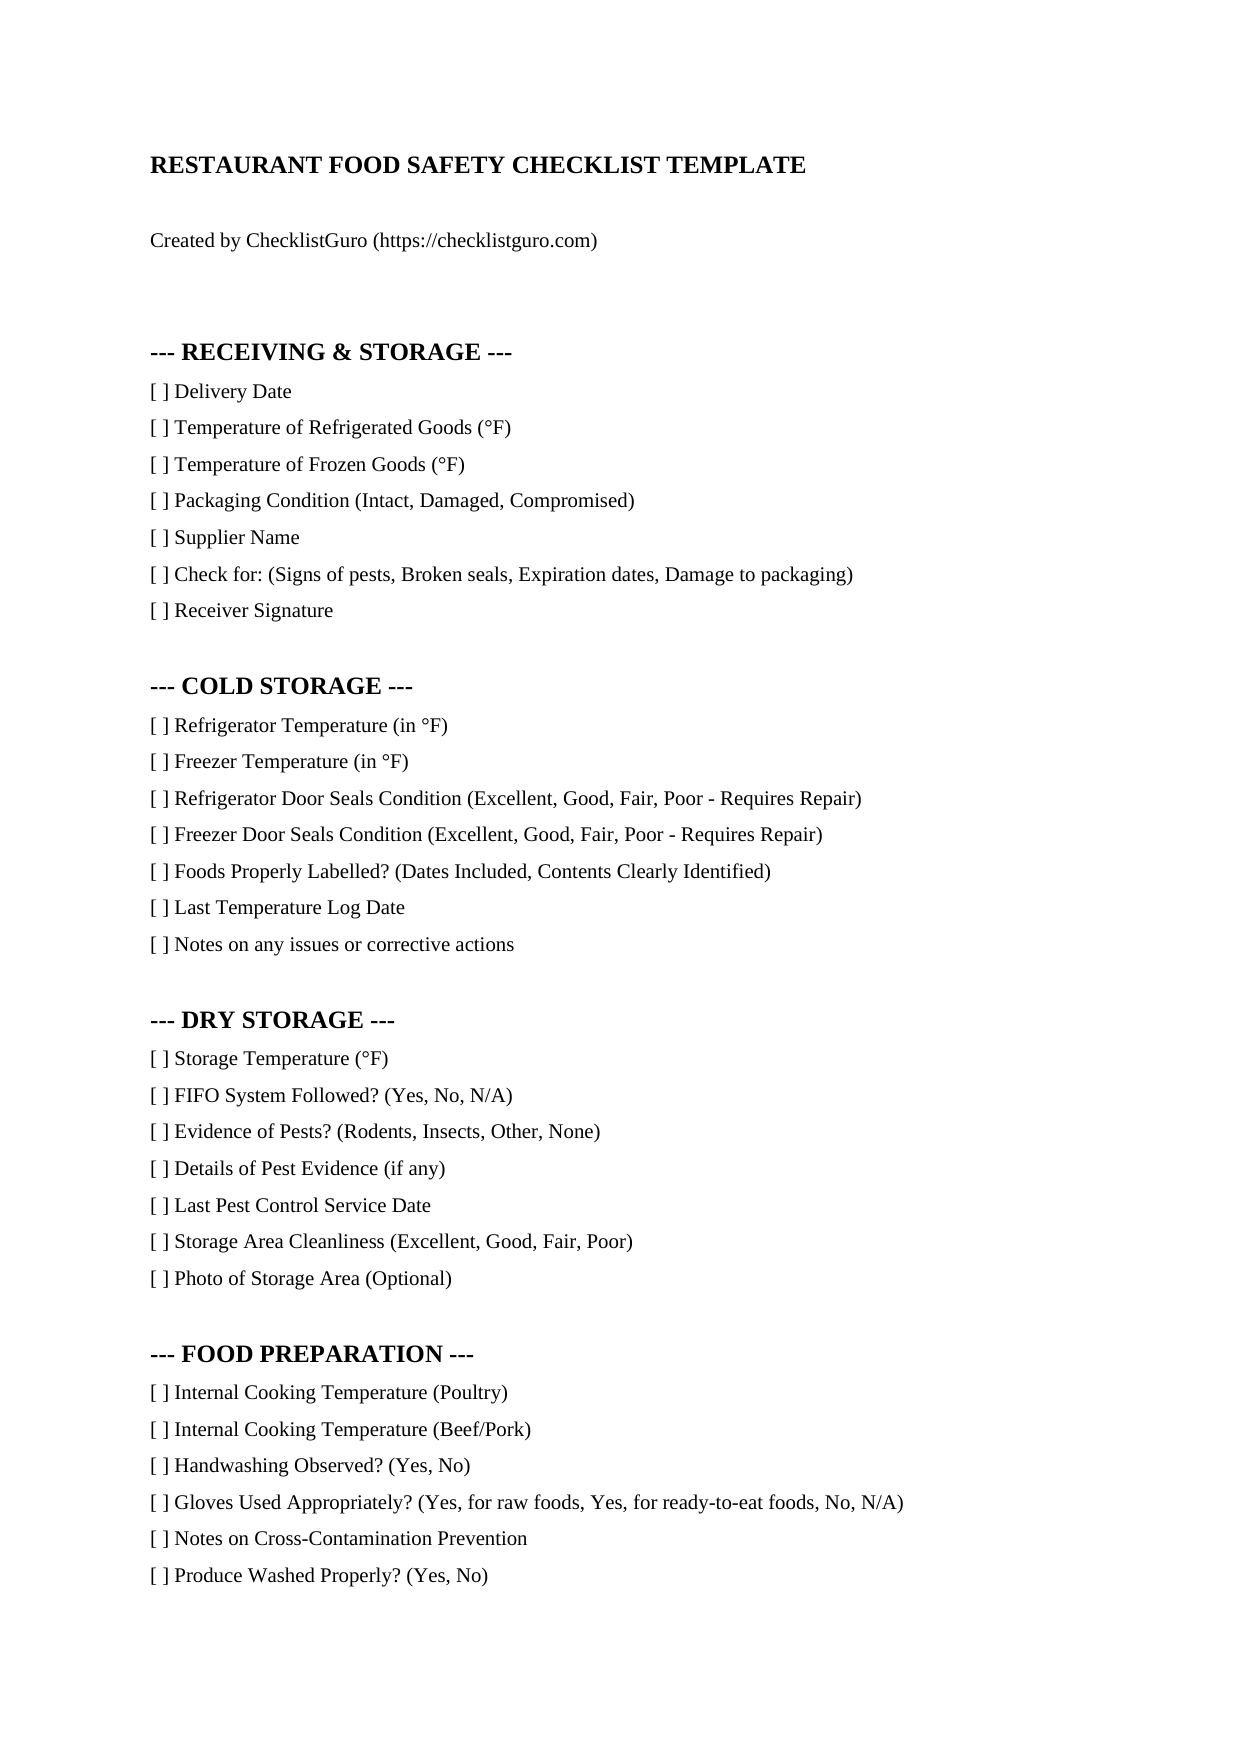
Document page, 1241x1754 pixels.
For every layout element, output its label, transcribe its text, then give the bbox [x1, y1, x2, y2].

text Created by ChecklistGuro (https://checklistguro.com) [150, 228, 1090, 252]
text [ ] FIFO System Followed? (Yes, No, N/A) [150, 1083, 1090, 1107]
text [ ] Handwashing Observed? (Yes, No) [150, 1453, 1090, 1477]
text [ ] Internal Cooking Temperature (Poultry) [150, 1380, 1090, 1404]
text [ ] Refrigerator Door Seals Condition (Excellent, Good, Fair, Poor - Requires Repair) [150, 786, 1090, 810]
text [ ] Freezer Door Seals Condition (Excellent, Good, Fair, Poor - Requires Repair) [150, 822, 1090, 846]
text [ ] Supplier Name [150, 525, 1090, 549]
text [ ] Freezer Temperature (in °F) [150, 749, 1090, 773]
text [ ] Packaging Condition (Intact, Damaged, Compromised) [150, 488, 1090, 512]
text --- RECEIVING & STORAGE --- [150, 337, 1090, 366]
text [ ] Notes on Cross-Contamination Prevention [150, 1526, 1090, 1550]
text [ ] Internal Cooking Temperature (Beef/Pork) [150, 1417, 1090, 1441]
text [ ] Receiver Signature [150, 598, 1090, 622]
text [ ] Storage Area Cleanliness (Excellent, Good, Fair, Poor) [150, 1229, 1090, 1253]
text [ ] Evidence of Pests? (Rodents, Insects, Other, None) [150, 1119, 1090, 1143]
text [ ] Temperature of Refrigerated Goods (°F) [150, 415, 1090, 439]
text [ ] Delivery Date [150, 379, 1090, 403]
text [ ] Refrigerator Temperature (in °F) [150, 712, 1090, 737]
text --- FOOD PREPARATION --- [150, 1339, 1090, 1367]
text --- DRY STORAGE --- [150, 1005, 1090, 1034]
text [ ] Check for: (Signs of pests, Broken seals, Expiration dates, Damage to packaging) [150, 562, 1090, 586]
text [ ] Last Pest Control Service Date [150, 1192, 1090, 1217]
text [ ] Storage Temperature (°F) [150, 1046, 1090, 1070]
text RESTAURANT FOOD SAFETY CHECKLIST TEMPLATE [150, 150, 1090, 179]
text [ ] Gloves Used Appropriately? (Yes, for raw foods, Yes, for ready-to-eat foods, No, N/A) [150, 1490, 1090, 1514]
text [ ] Notes on any issues or corrective actions [150, 932, 1090, 956]
text [ ] Temperature of Frozen Goods (°F) [150, 452, 1090, 476]
text --- COLD STORAGE --- [150, 671, 1090, 700]
text [ ] Foods Properly Labelled? (Dates Included, Contents Clearly Identified) [150, 859, 1090, 883]
text [ ] Details of Pest Evidence (if any) [150, 1156, 1090, 1180]
text [ ] Last Temperature Log Date [150, 895, 1090, 919]
text [ ] Photo of Storage Area (Optional) [150, 1266, 1090, 1290]
text [ ] Produce Washed Properly? (Yes, No) [150, 1563, 1090, 1587]
